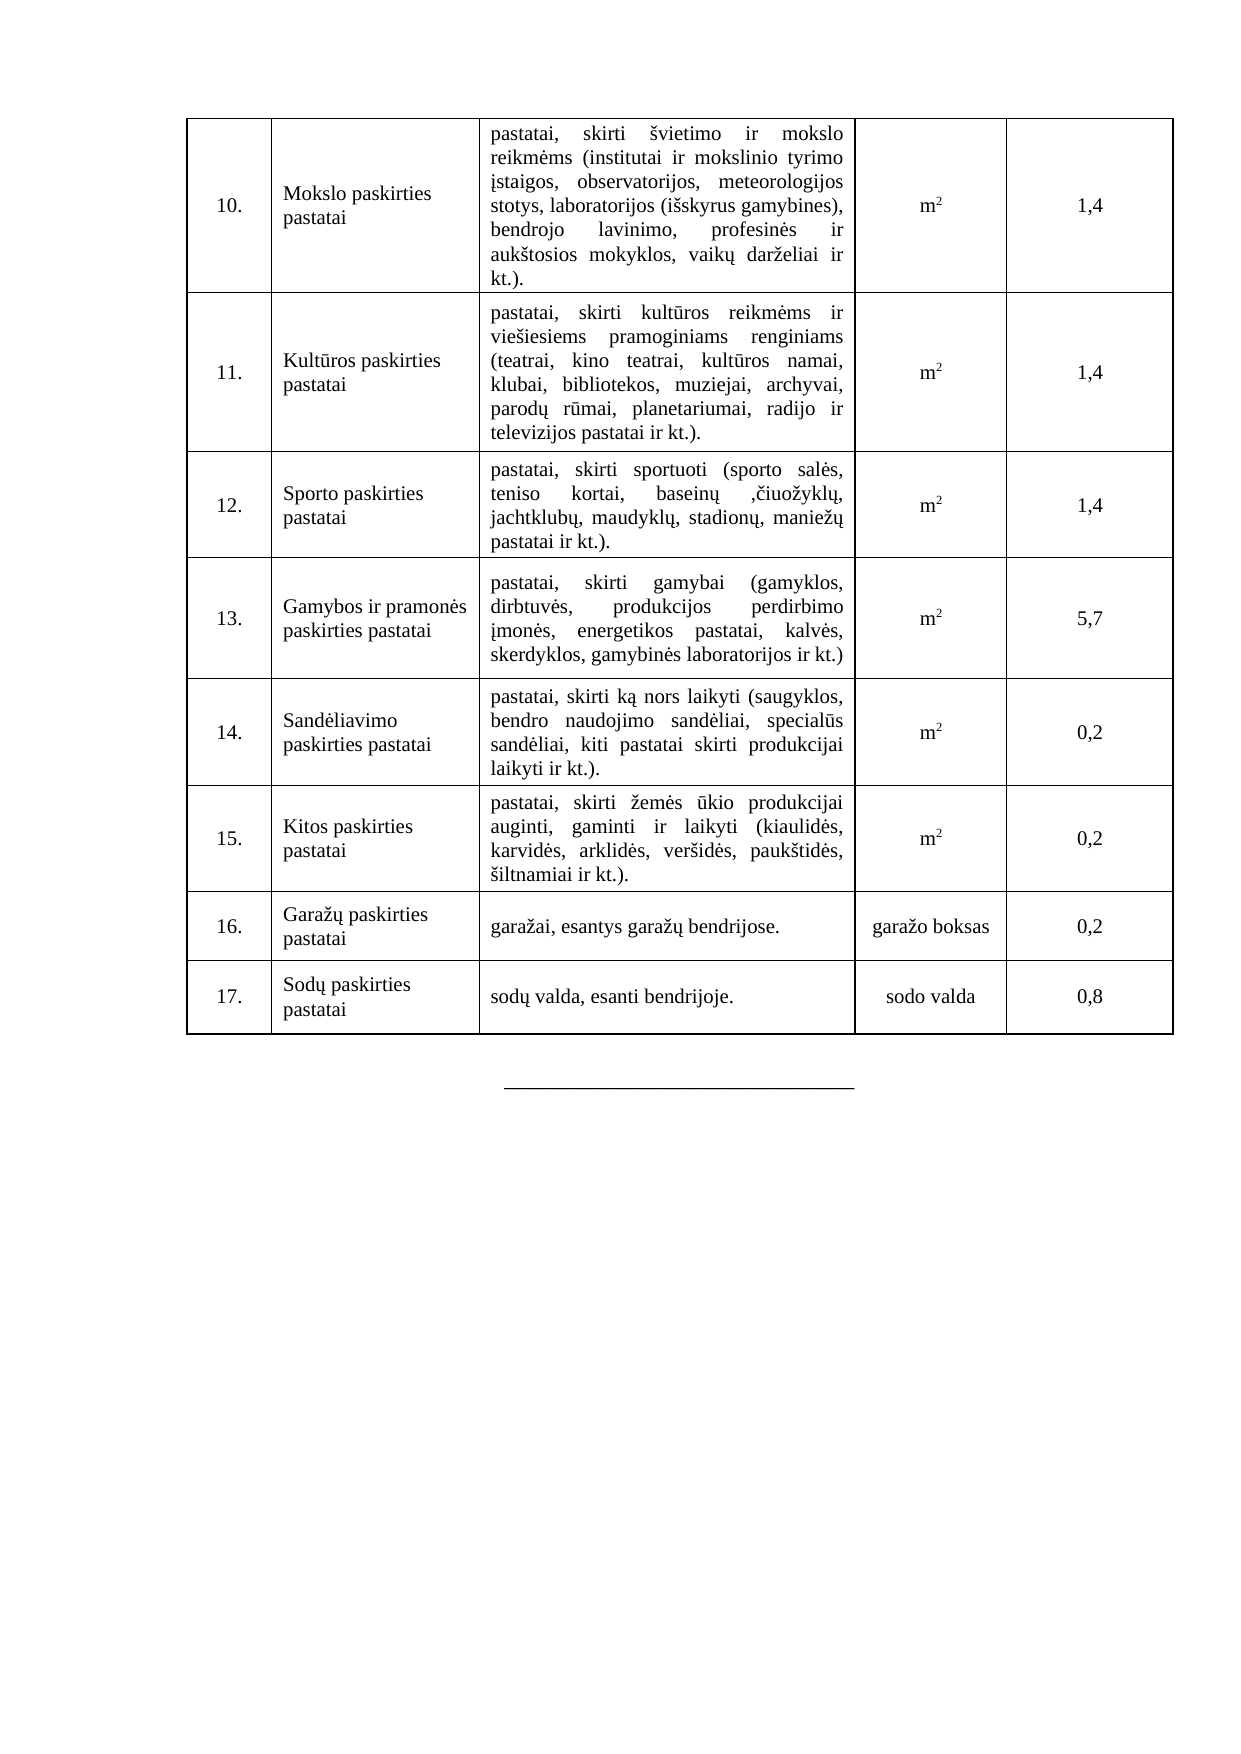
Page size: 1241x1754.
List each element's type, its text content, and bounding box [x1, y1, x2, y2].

table_cell 1,4 [1007, 293, 1172, 451]
table_cell 17. [188, 961, 271, 1032]
table_cell 5,7 [1007, 558, 1172, 678]
table_cell 10. [188, 119, 271, 292]
table_cell Sporto paskirties pastatai [272, 452, 479, 557]
table_cell 11. [188, 293, 271, 451]
table_cell garažai, esantys garažų bendrijose. [480, 892, 854, 959]
table_cell pastatai, skirti sportuoti (sporto salės, teniso kortai, baseinų ,čiuožyklų, jachtklubų, maudyklų, stadionų, maniežų pastatai ir kt.). [480, 452, 854, 557]
table_cell Garažų paskirties pastatai [272, 892, 479, 959]
table_cell garažo boksas [856, 892, 1006, 959]
table_cell 1,4 [1007, 119, 1172, 292]
table_cell Kitos paskirties pastatai [272, 786, 479, 891]
table_cell Mokslo paskirties pastatai [272, 119, 479, 292]
table_cell sodų valda, esanti bendrijoje. [480, 961, 854, 1032]
table_cell pastatai, skirti švietimo ir mokslo reikmėms (institutai ir mokslinio tyrimo įstaigos, observatorijos, meteorologijos stotys, laboratorijos (išskyrus gamybines), bendrojo lavinimo, profesinės ir aukštosios mokyklos, vaikų darželiai ir kt.). [480, 119, 854, 292]
table_cell m2 [856, 293, 1006, 451]
table_cell 14. [188, 679, 271, 784]
table_cell Sodų paskirties pastatai [272, 961, 479, 1032]
table_cell m2 [856, 452, 1006, 557]
table_cell m2 [856, 558, 1006, 678]
table_cell Kultūros paskirties pastatai [272, 293, 479, 451]
table_cell pastatai, skirti ką nors laikyti (saugyklos, bendro naudojimo sandėliai, specialūs sandėliai, kiti pastatai skirti produkcijai laikyti ir kt.). [480, 679, 854, 784]
text ____________________________ [177, 1063, 1181, 1092]
table_cell 12. [188, 452, 271, 557]
table_cell m2 [856, 119, 1006, 292]
table_cell Sandėliavimo paskirties pastatai [272, 679, 479, 784]
table_cell pastatai, skirti kultūros reikmėms ir viešiesiems pramoginiams renginiams (teatrai, kino teatrai, kultūros namai, klubai, bibliotekos, muziejai, archyvai, parodų rūmai, planetariumai, radijo ir televizijos pastatai ir kt.). [480, 293, 854, 451]
table_cell 0,8 [1007, 961, 1172, 1032]
table_cell 0,2 [1007, 892, 1172, 959]
table_cell 13. [188, 558, 271, 678]
table_cell 0,2 [1007, 679, 1172, 784]
table_cell Gamybos ir pramonės paskirties pastatai [272, 558, 479, 678]
table_cell 15. [188, 786, 271, 891]
table_cell pastatai, skirti žemės ūkio produkcijai auginti, gaminti ir laikyti (kiaulidės, karvidės, arklidės, veršidės, paukštidės, šiltnamiai ir kt.). [480, 786, 854, 891]
table_cell 1,4 [1007, 452, 1172, 557]
table_cell pastatai, skirti gamybai (gamyklos, dirbtuvės, produkcijos perdirbimo įmonės, energetikos pastatai, kalvės, skerdyklos, gamybinės laboratorijos ir kt.) [480, 558, 854, 678]
table_cell m2 [856, 679, 1006, 784]
table_cell 0,2 [1007, 786, 1172, 891]
table_cell 16. [188, 892, 271, 959]
table_cell sodo valda [856, 961, 1006, 1032]
table_cell m2 [856, 786, 1006, 891]
